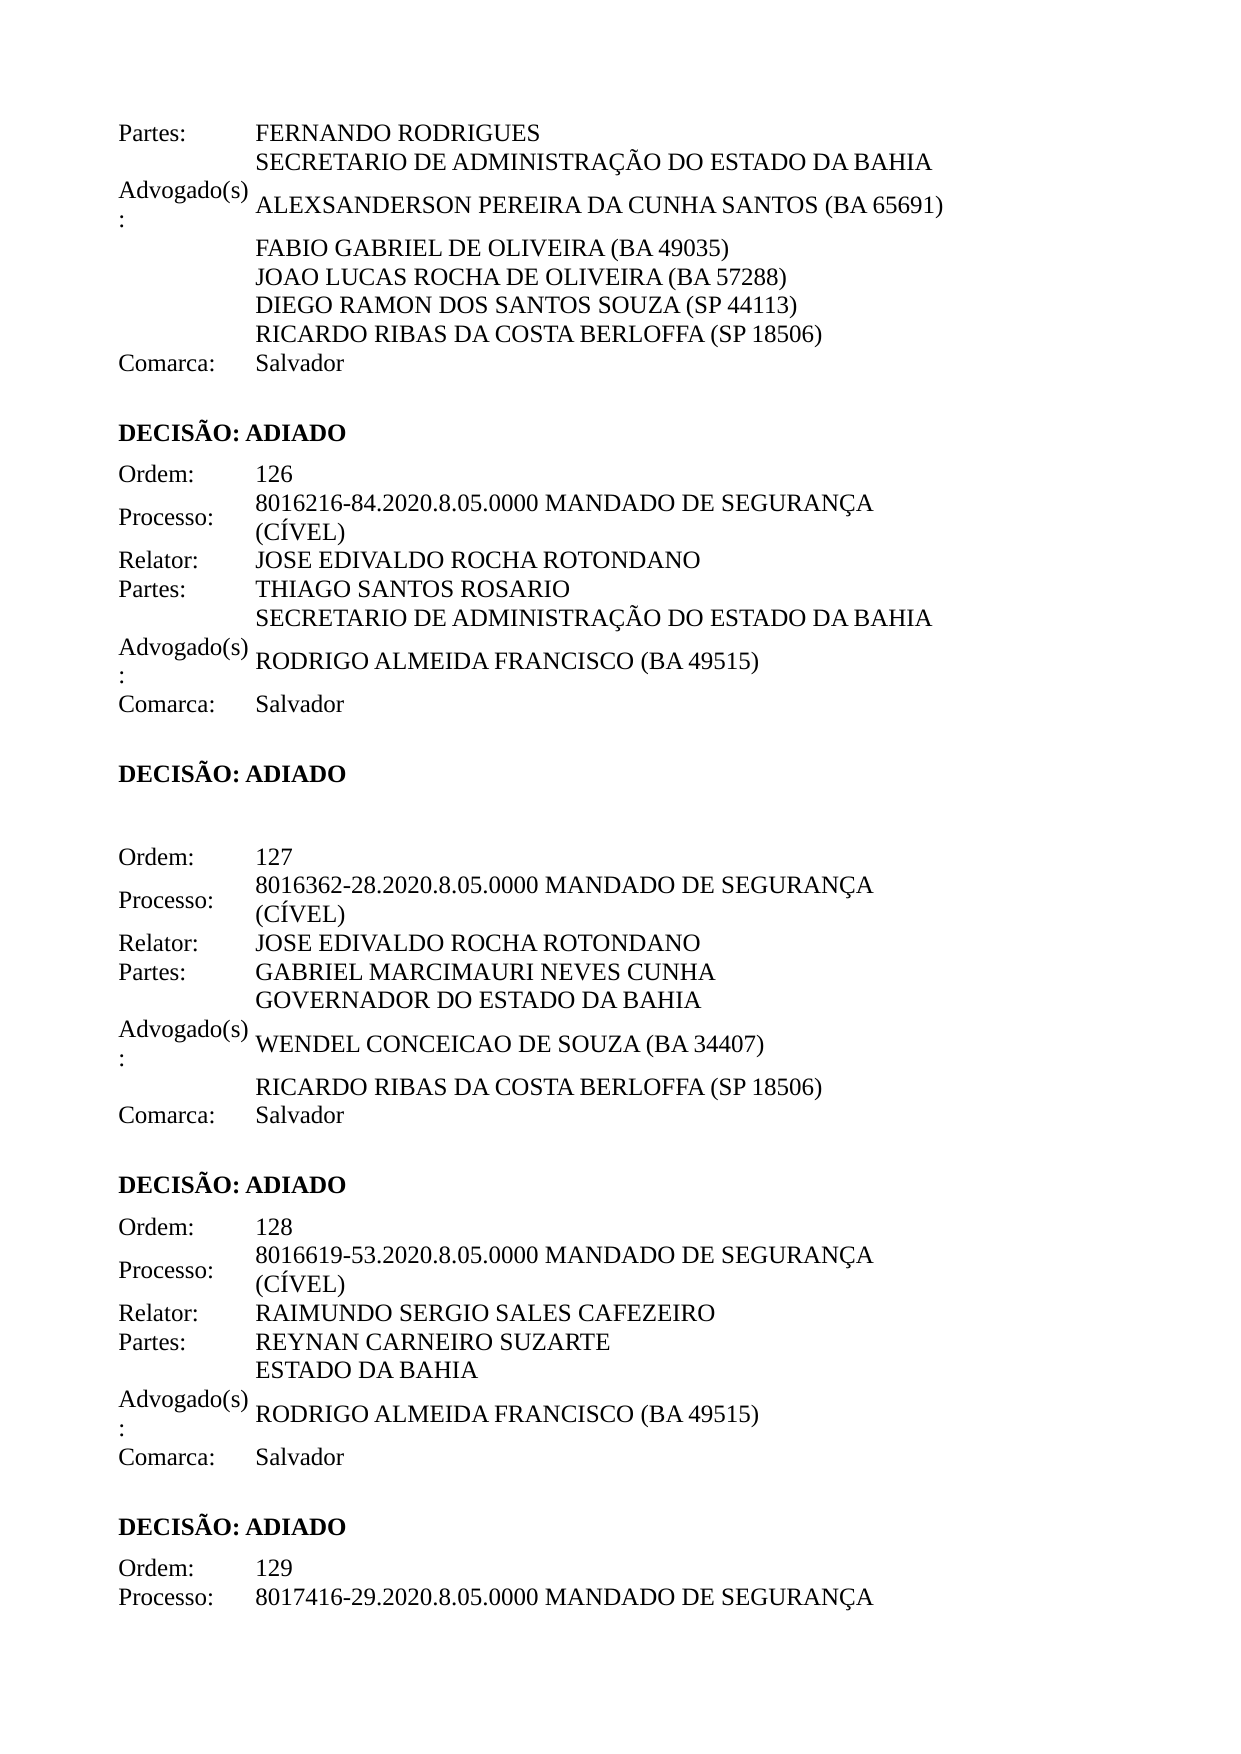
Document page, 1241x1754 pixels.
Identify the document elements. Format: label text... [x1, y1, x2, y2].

text DECISÃO: ADIADO [118, 418, 1101, 447]
table_cell DIEGO RAMON DOS SANTOS SOUZA (SP 44113) [255, 291, 969, 319]
table_cell Salvador [255, 348, 969, 377]
table_cell RICARDO RIBAS DA COSTA BERLOFFA (SP 18506) [255, 319, 969, 348]
table_cell Relator: [118, 928, 255, 957]
table_cell Partes: [118, 957, 255, 986]
text DECISÃO: ADIADO [118, 1512, 1101, 1541]
table_cell JOSE EDIVALDO ROCHA ROTONDANO [255, 928, 969, 957]
table_header Ordem: [118, 842, 255, 871]
table_cell Comarca: [118, 1101, 255, 1129]
table_cell Comarca: [118, 689, 255, 718]
table_cell 8016619-53.2020.8.05.0000 MANDADO DE SEGURANÇA (CÍVEL) [255, 1241, 969, 1298]
table_cell [118, 233, 255, 262]
table_cell Salvador [255, 1101, 969, 1129]
table_cell Salvador [255, 689, 969, 718]
table_cell Advogado(s): [118, 1384, 255, 1442]
table_cell [118, 147, 255, 176]
table_cell [118, 319, 255, 348]
table_cell Partes: [118, 574, 255, 603]
table_cell ALEXSANDERSON PEREIRA DA CUNHA SANTOS (BA 65691) [255, 176, 969, 233]
table_cell REYNAN CARNEIRO SUZARTE [255, 1327, 969, 1356]
table_cell SECRETARIO DE ADMINISTRAÇÃO DO ESTADO DA BAHIA [255, 603, 969, 632]
table_cell Partes: [118, 1327, 255, 1356]
table_cell ESTADO DA BAHIA [255, 1356, 969, 1384]
table_cell WENDEL CONCEICAO DE SOUZA (BA 34407) [255, 1014, 969, 1072]
table_cell JOAO LUCAS ROCHA DE OLIVEIRA (BA 57288) [255, 262, 969, 291]
table_cell [118, 1072, 255, 1101]
table_cell [118, 262, 255, 291]
table_cell SECRETARIO DE ADMINISTRAÇÃO DO ESTADO DA BAHIA [255, 147, 969, 176]
table_cell THIAGO SANTOS ROSARIO [255, 574, 969, 603]
table_cell GOVERNADOR DO ESTADO DA BAHIA [255, 986, 969, 1014]
table_cell RODRIGO ALMEIDA FRANCISCO (BA 49515) [255, 1384, 969, 1442]
text DECISÃO: ADIADO [118, 1171, 1101, 1199]
table_cell 8017416-29.2020.8.05.0000 MANDADO DE SEGURANÇA [255, 1582, 969, 1611]
table_header 127 [255, 842, 969, 871]
table_cell Relator: [118, 546, 255, 574]
table_header 126 [255, 459, 969, 488]
table_header 128 [255, 1212, 969, 1241]
table_cell GABRIEL MARCIMAURI NEVES CUNHA [255, 957, 969, 986]
table_cell [118, 1356, 255, 1384]
table_cell Advogado(s): [118, 176, 255, 233]
table_header Ordem: [118, 1553, 255, 1582]
table_cell JOSE EDIVALDO ROCHA ROTONDANO [255, 546, 969, 574]
table_cell Partes: [118, 118, 255, 147]
table_cell Advogado(s): [118, 632, 255, 689]
table_cell Relator: [118, 1298, 255, 1327]
table_cell RICARDO RIBAS DA COSTA BERLOFFA (SP 18506) [255, 1072, 969, 1101]
table_cell Processo: [118, 1582, 255, 1611]
table_cell Salvador [255, 1442, 969, 1471]
table_cell Processo: [118, 488, 255, 546]
table_cell FERNANDO RODRIGUES [255, 118, 969, 147]
table_cell Processo: [118, 871, 255, 928]
table_cell FABIO GABRIEL DE OLIVEIRA (BA 49035) [255, 233, 969, 262]
text DECISÃO: ADIADO [118, 759, 1101, 788]
table_header Ordem: [118, 1212, 255, 1241]
table_cell [118, 986, 255, 1014]
table_cell RAIMUNDO SERGIO SALES CAFEZEIRO [255, 1298, 969, 1327]
table_cell [118, 603, 255, 632]
table_cell Comarca: [118, 348, 255, 377]
table_header 129 [255, 1553, 969, 1582]
table_cell [118, 291, 255, 319]
table_cell Processo: [118, 1241, 255, 1298]
table_cell Advogado(s): [118, 1014, 255, 1072]
table_cell 8016216-84.2020.8.05.0000 MANDADO DE SEGURANÇA (CÍVEL) [255, 488, 969, 546]
table_cell Comarca: [118, 1442, 255, 1471]
table_cell RODRIGO ALMEIDA FRANCISCO (BA 49515) [255, 632, 969, 689]
table_cell 8016362-28.2020.8.05.0000 MANDADO DE SEGURANÇA (CÍVEL) [255, 871, 969, 928]
table_header Ordem: [118, 459, 255, 488]
